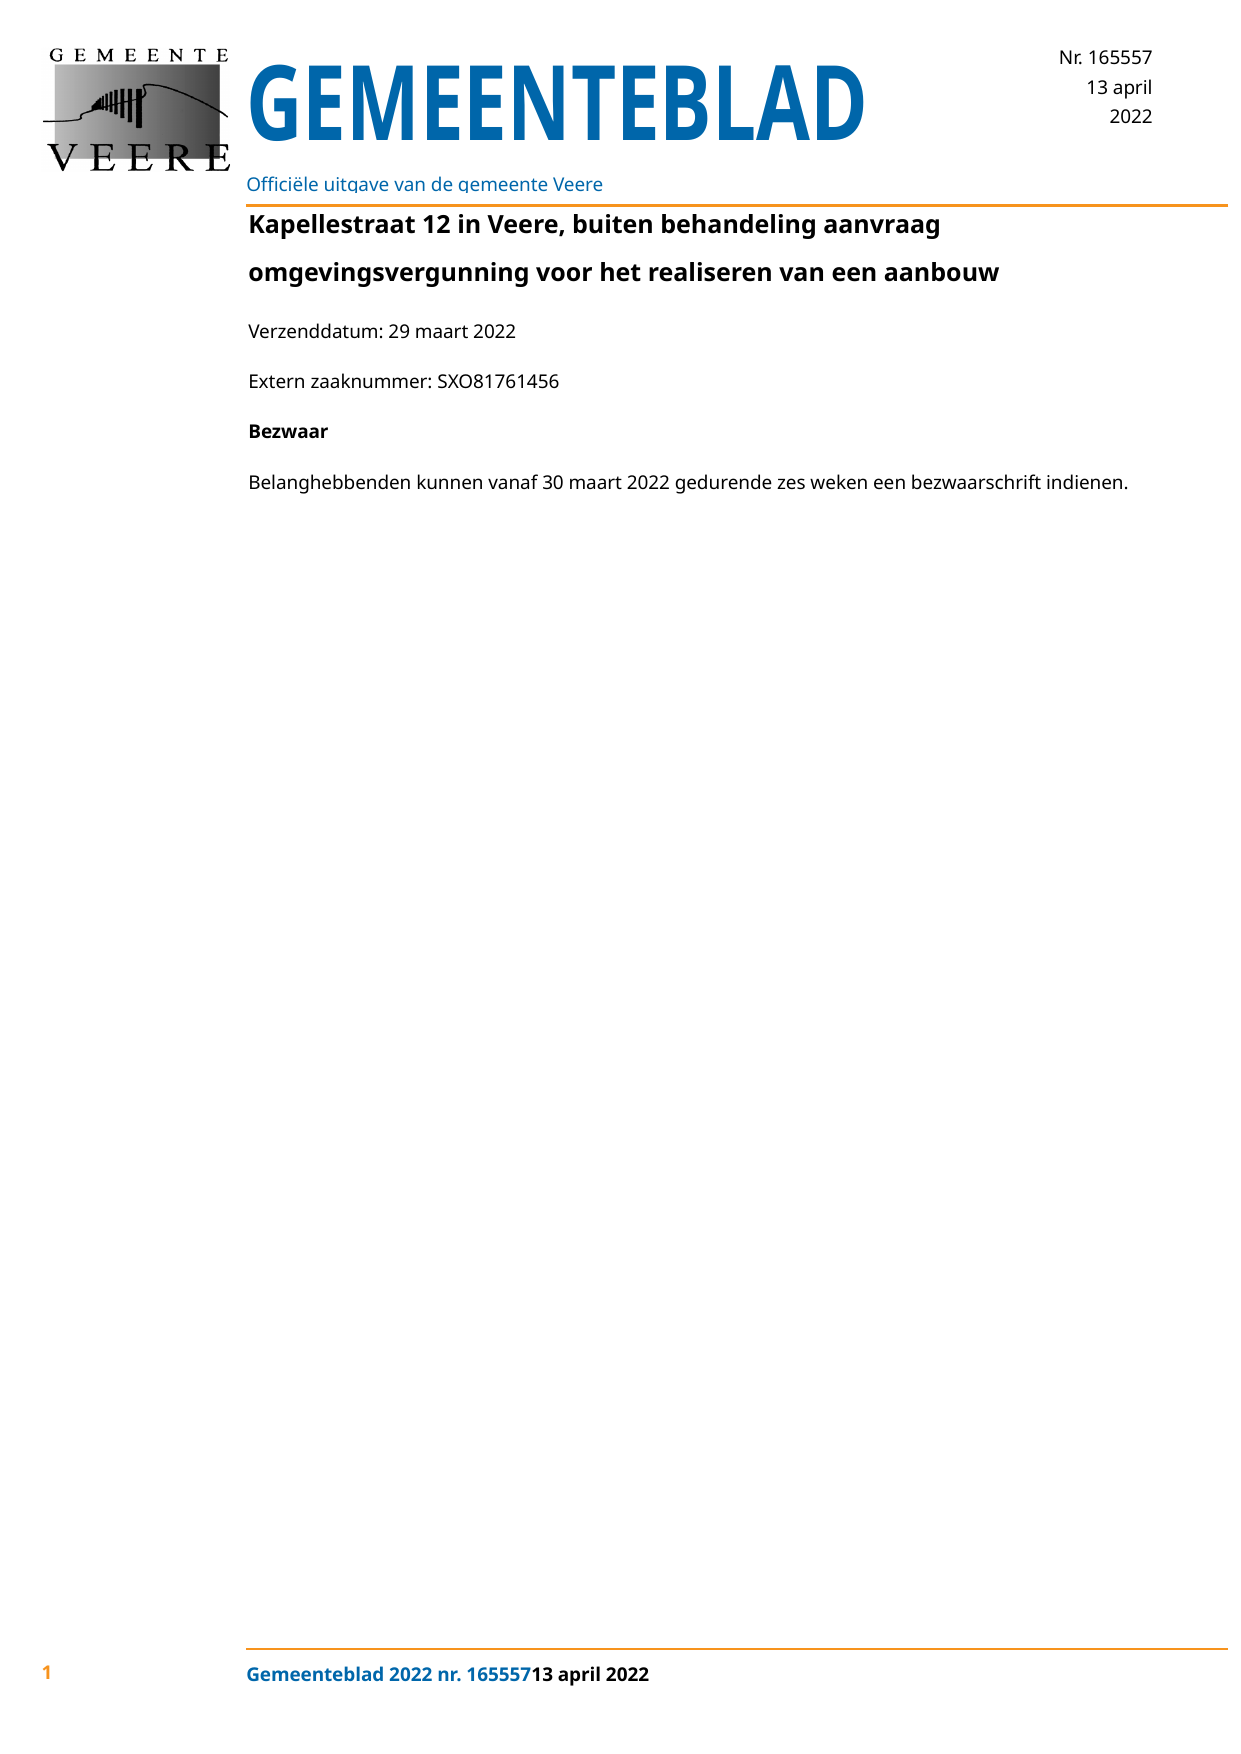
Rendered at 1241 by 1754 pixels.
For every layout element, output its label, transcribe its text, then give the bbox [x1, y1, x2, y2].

text Belanghebbenden kunnen vanaf 30 maart 2022 gedurende zes weken een bezwaarschrift indienen. [248, 469, 1152, 495]
picture [41, 47, 231, 172]
text Bezwaar [248, 419, 1152, 444]
text Extern zaaknummer: SXO81761456 [248, 368, 1152, 394]
text Verzenddatum: 29 maart 2022 [248, 318, 1152, 344]
text Kapellestraat 12 in Veere, buiten behandeling aanvraag omgevingsvergunning voor het realiseren van een aanbouw [248, 207, 1152, 288]
